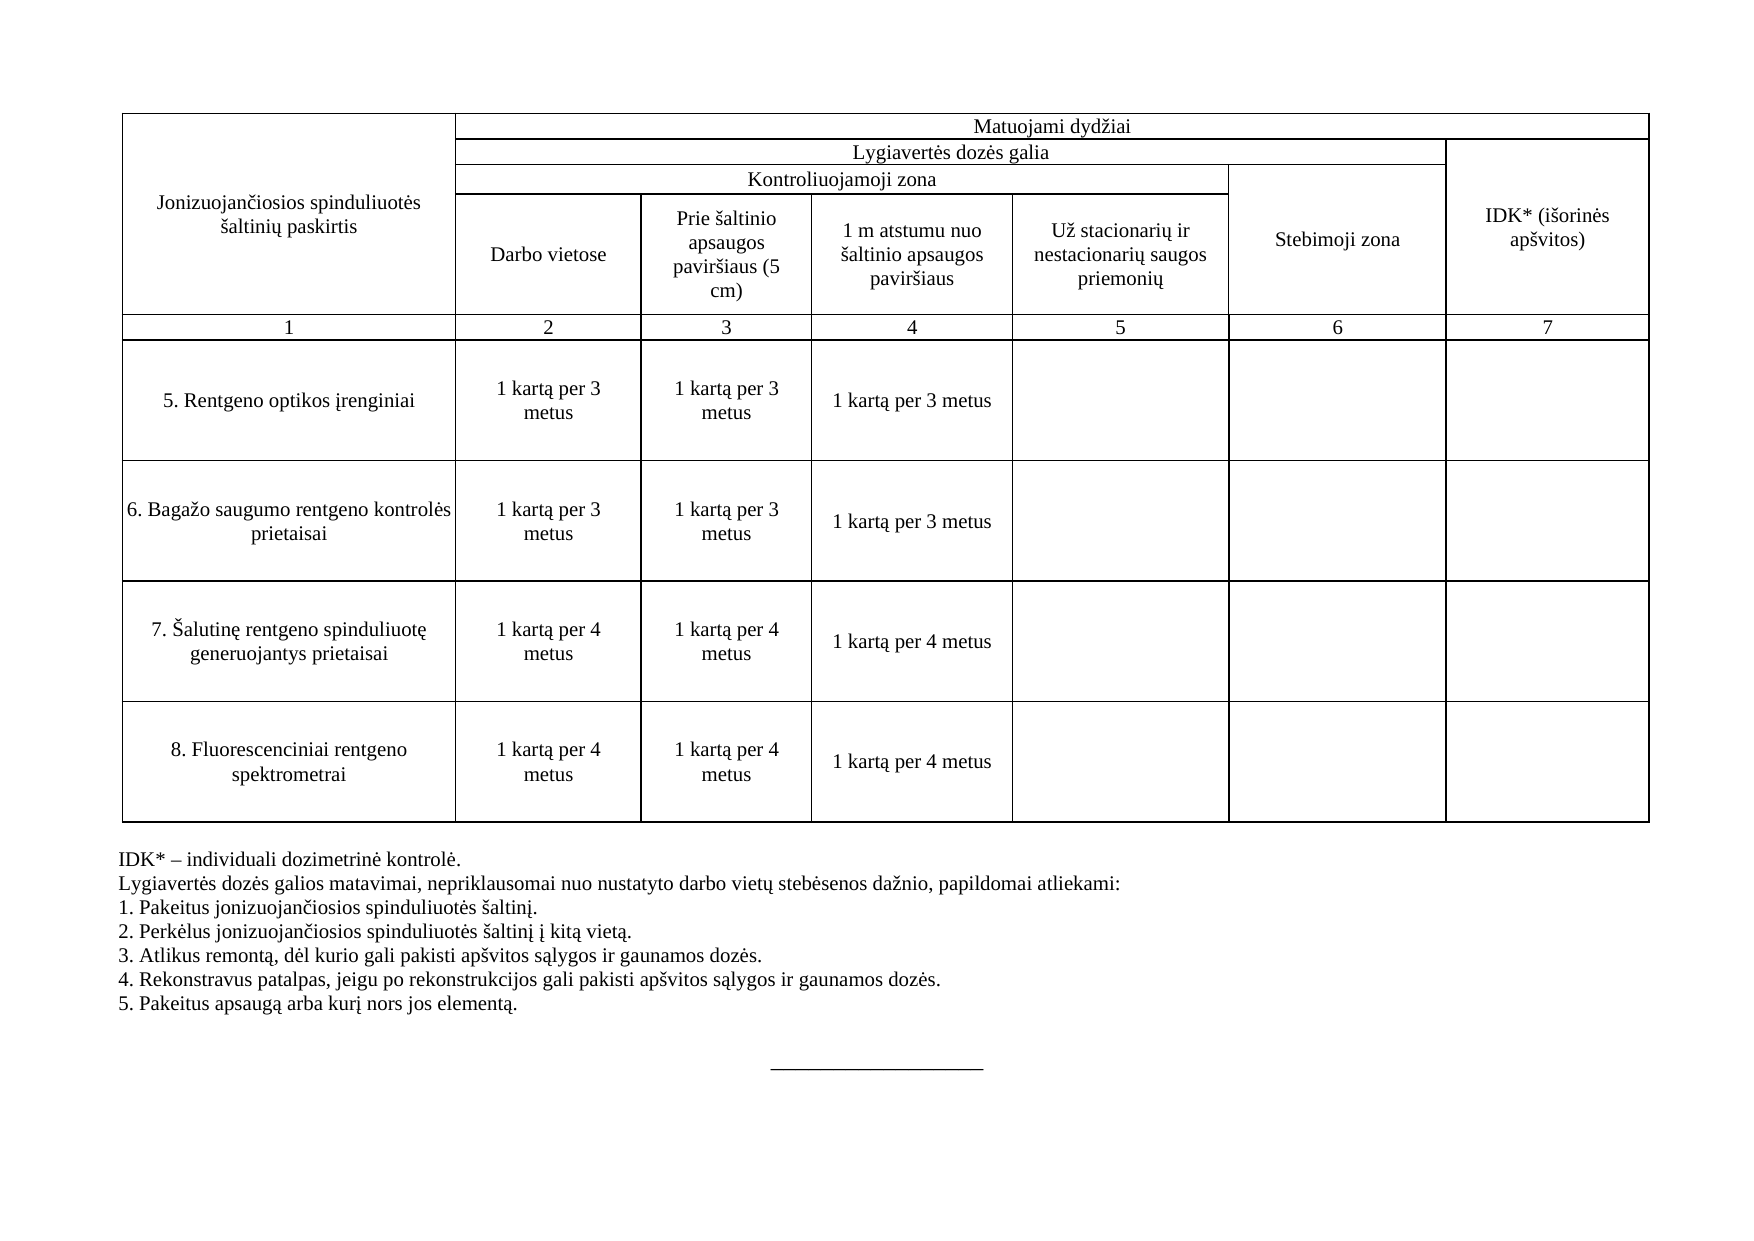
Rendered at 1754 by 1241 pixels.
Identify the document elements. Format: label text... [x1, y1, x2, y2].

table_cell IDK* (išorinės apšvitos) [1447, 140, 1648, 314]
table_cell 1 kartą per 4 metus [642, 702, 811, 821]
text 3. Atlikus remontą, dėl kurio gali pakisti apšvitos sąlygos ir gaunamos dozės. [118, 943, 1635, 967]
table_cell Darbo vietose [456, 195, 640, 314]
table_cell [1230, 461, 1445, 580]
table_cell 1 kartą per 3 metus [812, 461, 1012, 580]
table_cell [1447, 341, 1648, 460]
table_cell 4 [812, 315, 816, 339]
table_cell 1 kartą per 3 metus [456, 341, 640, 460]
table_cell 1 kartą per 3 metus [812, 341, 1012, 460]
text IDK* – individuali dozimetrinė kontrolė. [118, 847, 1635, 871]
table_cell [1230, 341, 1445, 460]
table_cell 6. Bagažo saugumo rentgeno kontrolės prietaisai [123, 461, 455, 580]
table_cell [1013, 702, 1228, 821]
table_cell 1 kartą per 4 metus [456, 702, 640, 821]
table_cell 5. Rentgeno optikos įrenginiai [123, 341, 455, 460]
text 1. Pakeitus jonizuojančiosios spinduliuotės šaltinį. [118, 895, 1635, 919]
text Lygiavertės dozės galios matavimai, nepriklausomai nuo nustatyto darbo vietų stebėsenos dažnio, papildomai atliekami: [118, 871, 1635, 895]
table_header Jonizuojančiosios spinduliuotės šaltinių paskirtis [123, 114, 455, 314]
table_cell 1 kartą per 3 metus [642, 341, 811, 460]
table_cell 1 m atstumu nuo šaltinio apsaugos paviršiaus [812, 195, 1012, 314]
table_cell [1013, 582, 1228, 701]
table_cell 1 kartą per 4 metus [812, 582, 1012, 701]
table_cell 1 kartą per 4 metus [642, 582, 811, 701]
table_cell 8. Fluorescenciniai rentgeno spektrometrai [123, 702, 455, 821]
table_cell [1230, 582, 1445, 701]
text _________________ [118, 1044, 1635, 1072]
table_cell 3 [807, 315, 811, 339]
text 4. Rekonstravus patalpas, jeigu po rekonstrukcijos gali pakisti apšvitos sąlygos ir gaunamos dozės. [118, 967, 1635, 991]
table_cell 5 [1224, 315, 1228, 339]
table_cell [1013, 461, 1228, 580]
table_cell 1 [451, 315, 455, 339]
table_cell [1447, 461, 1648, 580]
table_cell 7. Šalutinę rentgeno spinduliuotę generuojantys prietaisai [123, 582, 455, 701]
table_cell 1 kartą per 3 metus [456, 461, 640, 580]
table_cell 1 kartą per 3 metus [642, 461, 811, 580]
table_cell Už stacionarių ir nestacionarių saugos priemonių [1013, 195, 1228, 314]
table_cell 1 kartą per 4 metus [456, 582, 640, 701]
table_cell Stebimoji zona [1229, 165, 1445, 314]
table_cell [1447, 702, 1648, 821]
table_cell 2 [456, 315, 460, 339]
table_cell [1230, 702, 1445, 821]
table_cell Prie šaltinio apsaugos paviršiaus (5 cm) [642, 195, 811, 314]
table_cell 1 kartą per 4 metus [812, 702, 1012, 821]
text 5. Pakeitus apsaugą arba kurį nors jos elementą. [118, 991, 1635, 1015]
table_cell [1447, 582, 1648, 701]
table_cell 6 [1230, 315, 1445, 339]
text 2. Perkėlus jonizuojančiosios spinduliuotės šaltinį į kitą vietą. [118, 919, 1635, 943]
table_cell [1013, 341, 1228, 460]
table_cell 4 [1008, 315, 1012, 339]
table_cell 7 [1644, 315, 1648, 339]
table_cell Kontroliuojamoji zona [456, 165, 1228, 193]
